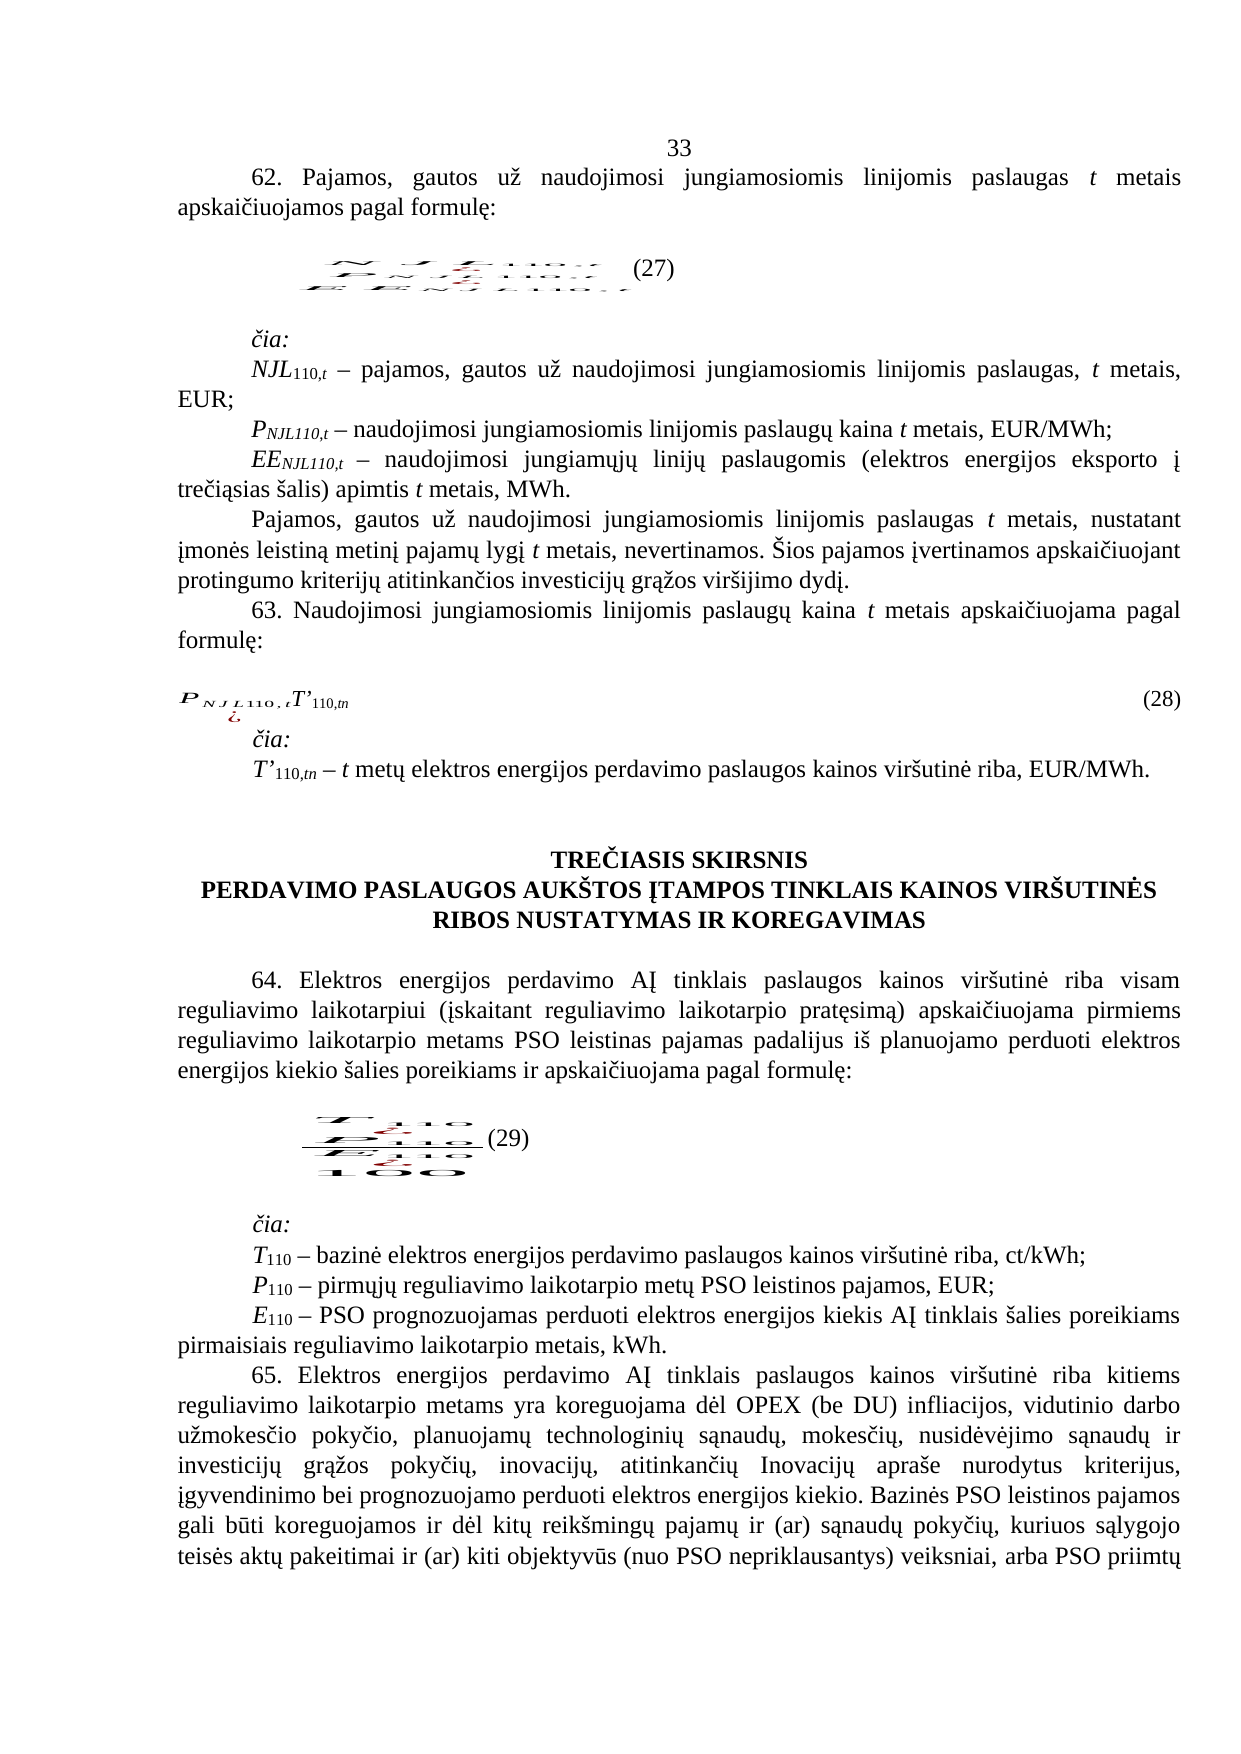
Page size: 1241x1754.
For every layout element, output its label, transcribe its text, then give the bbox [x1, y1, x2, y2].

text Pajamos, gautos už naudojimosi jungiamosiomis linijomis paslaugas t metais, nustatant įmonės leistiną metinį pajamų lygį t metais, nevertinamos. Šios pajamos įvertinamos apskaičiuojant protingumo kriterijų atitinkančios investicijų grąžos viršijimo dydį. [177, 504, 1181, 593]
text 64. Elektros energijos perdavimo AĮ tinklais paslaugos kainos viršutinė riba visam reguliavimo laikotarpiui (įskaitant reguliavimo laikotarpio pratęsimą) apskaičiuojama pirmiems reguliavimo laikotarpio metams PSO leistinas pajamas padalijus iš planuojamo perduoti elektros energijos kiekio šalies poreikiams ir apskaičiuojama pagal formulę: [177, 965, 1181, 1084]
text T’110,tn (28) [177, 685, 1181, 723]
text čia: [177, 324, 1181, 353]
text P110 – pirmųjų reguliavimo laikotarpio metų PSO leistinos pajamos, EUR; [177, 1270, 1181, 1298]
text NJL110,t – pajamos, gautos už naudojimosi jungiamosiomis linijomis paslaugas, t metais, EUR; [177, 354, 1181, 413]
text 62. Pajamos, gautos už naudojimosi jungiamosiomis linijomis paslaugas t metais apskaičiuojamos pagal formulę: [177, 162, 1181, 221]
subtitle PERDAVIMO PASLAUGOS AUKŠTOS ĮTAMPOS TINKLAIS KAINOS VIRŠUTINĖS RIBOS NUSTATYMAS IR KOREGAVIMAS [177, 875, 1181, 934]
subtitle TREČIASIS SKIRSNIS [177, 845, 1181, 873]
text čia: [177, 1209, 1181, 1238]
text (27) [177, 253, 1181, 292]
text EENJL110,t – naudojimosi jungiamųjų linijų paslaugomis (elektros energijos eksporto į trečiąsias šalis) apimtis t metais, MWh. [177, 444, 1181, 503]
text čia: [177, 724, 1181, 753]
text PNJL110,t – naudojimosi jungiamosiomis linijomis paslaugų kaina t metais, EUR/MWh; [177, 414, 1181, 443]
text E110 – PSO prognozuojamas perduoti elektros energijos kiekis AĮ tinklais šalies poreikiams pirmaisiais reguliavimo laikotarpio metais, kWh. [177, 1300, 1181, 1359]
text T110 – bazinė elektros energijos perdavimo paslaugos kainos viršutinė riba, ct/kWh; [177, 1240, 1181, 1268]
text 63. Naudojimosi jungiamosiomis linijomis paslaugų kaina t metais apskaičiuojama pagal formulę: [177, 595, 1181, 654]
text (29) [177, 1116, 1181, 1178]
text 65. Elektros energijos perdavimo AĮ tinklais paslaugos kainos viršutinė riba kitiems reguliavimo laikotarpio metams yra koreguojama dėl OPEX (be DU) infliacijos, vidutinio darbo užmokesčio pokyčio, planuojamų technologinių sąnaudų, mokesčių, nusidėvėjimo sąnaudų ir investicijų grąžos pokyčių, inovacijų, atitinkančių Inovacijų apraše nurodytus kriterijus, įgyvendinimo bei prognozuojamo perduoti elektros energijos kiekio. Bazinės PSO leistinos pajamos gali būti koreguojamos ir dėl kitų reikšmingų pajamų ir (ar) sąnaudų pokyčių, kuriuos sąlygojo teisės aktų pakeitimai ir (ar) kiti objektyvūs (nuo PSO nepriklausantys) veiksniai, arba PSO priimtų [177, 1360, 1181, 1569]
text T’110,tn – t metų elektros energijos perdavimo paslaugos kainos viršutinė riba, EUR/MWh. [177, 754, 1181, 783]
